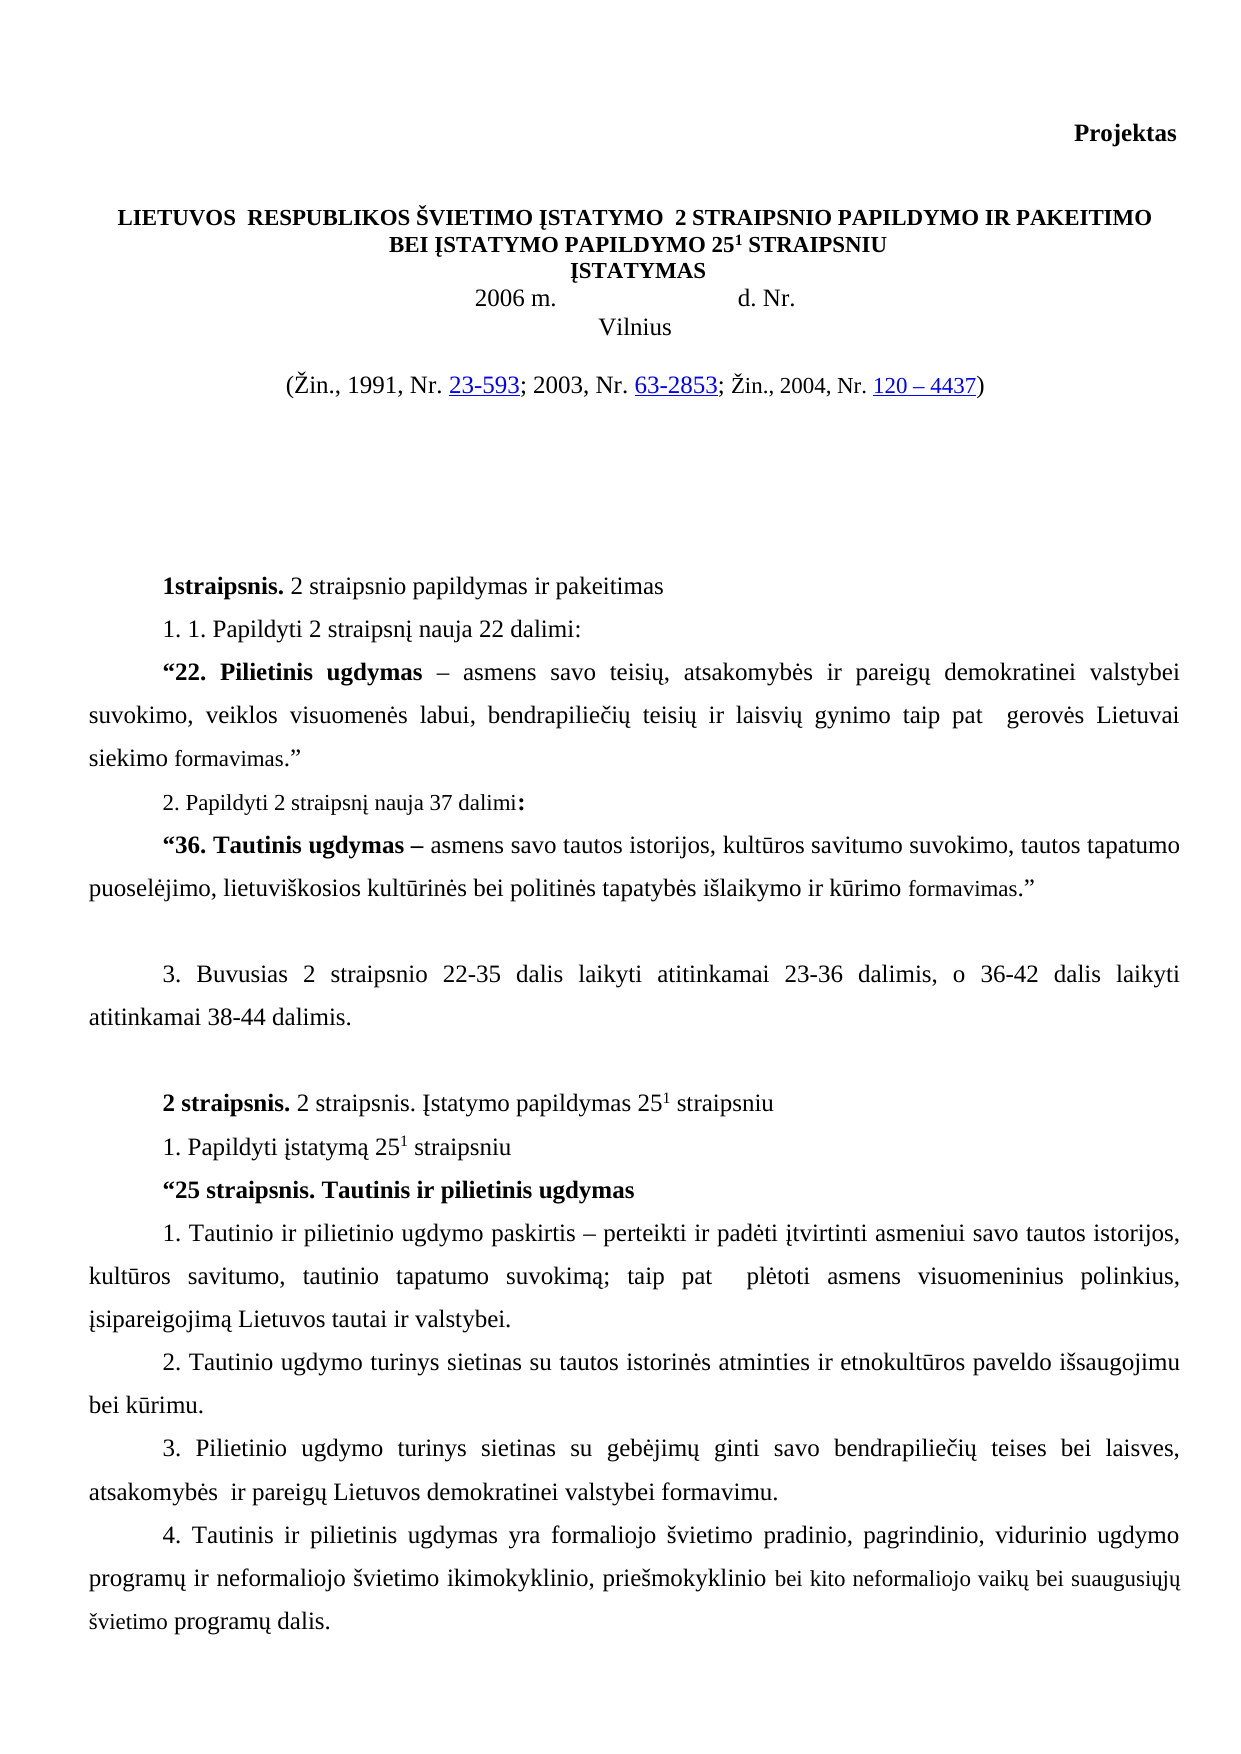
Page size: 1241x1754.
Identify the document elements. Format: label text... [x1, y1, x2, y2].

text 2006 m. d. Nr. [89, 283, 1181, 312]
text LIETUVOS RESPUBLIKOS ŠVIETIMO ĮSTATYMO 2 STRAIPSNIO PAPILDYMO IR PAKEITIMO [89, 204, 1181, 231]
text Vilnius [89, 312, 1181, 341]
text 1. Tautinio ir pilietinio ugdymo paskirtis – perteikti ir padėti įtvirtinti asmeniui savo tautos istorijos, kultūros savitumo, tautinio tapatumo suvokimą; taip pat plėtoti asmens visuomeninius polinkius, įsipareigojimą Lietuvos tautai ir valstybei. [89, 1218, 1181, 1333]
text BEI ĮSTATYMO PAPILDYMO 251 STRAIPSNIU [89, 231, 1181, 257]
text 1. Papildyti įstatymą 251 straipsniu [89, 1132, 1181, 1160]
text (Žin., 1991, Nr. 23-593; 2003, Nr. 63-2853; Žin., 2004, Nr. 120 – 4437) [89, 370, 1181, 398]
text “36. Tautinis ugdymas – asmens savo tautos istorijos, kultūros savitumo suvokimo, tautos tapatumo puoselėjimo, lietuviškosios kultūrinės bei politinės tapatybės išlaikymo ir kūrimo formavimas.” [89, 830, 1181, 902]
text “22. Pilietinis ugdymas – asmens savo teisių, atsakomybės ir pareigų demokratinei valstybei suvokimo, veiklos visuomenės labui, bendrapiliečių teisių ir laisvių gynimo taip pat gerovės Lietuvai siekimo formavimas.” [89, 657, 1181, 772]
text 2. Tautinio ugdymo turinys sietinas su tautos istorinės atminties ir etnokultūros paveldo išsaugojimu bei kūrimu. [89, 1347, 1181, 1419]
text 1straipsnis. 2 straipsnio papildymas ir pakeitimas [89, 571, 1181, 600]
text Projektas [89, 118, 1177, 147]
text 3. Pilietinio ugdymo turinys sietinas su gebėjimų ginti savo bendrapiliečių teises bei laisves, atsakomybės ir pareigų Lietuvos demokratinei valstybei formavimu. [89, 1433, 1181, 1505]
text ĮSTATYMAS [89, 257, 1181, 283]
text 2. Papildyti 2 straipsnį nauja 37 dalimi: [89, 787, 1181, 815]
text 3. Buvusias 2 straipsnio 22-35 dalis laikyti atitinkamai 23-36 dalimis, o 36-42 dalis laikyti atitinkamai 38-44 dalimis. [89, 959, 1181, 1031]
text 4. Tautinis ir pilietinis ugdymas yra formaliojo švietimo pradinio, pagrindinio, vidurinio ugdymo programų ir neformaliojo švietimo ikimokyklinio, priešmokyklinio bei kito neformaliojo vaikų bei suaugusiųjų švietimo programų dalis. [89, 1520, 1181, 1635]
text 2 straipsnis. 2 straipsnis. Įstatymo papildymas 251 straipsniu [89, 1088, 1181, 1117]
text “25 straipsnis. Tautinis ir pilietinis ugdymas [89, 1175, 1181, 1203]
text 1. 1. Papildyti 2 straipsnį nauja 22 dalimi: [89, 614, 1181, 643]
